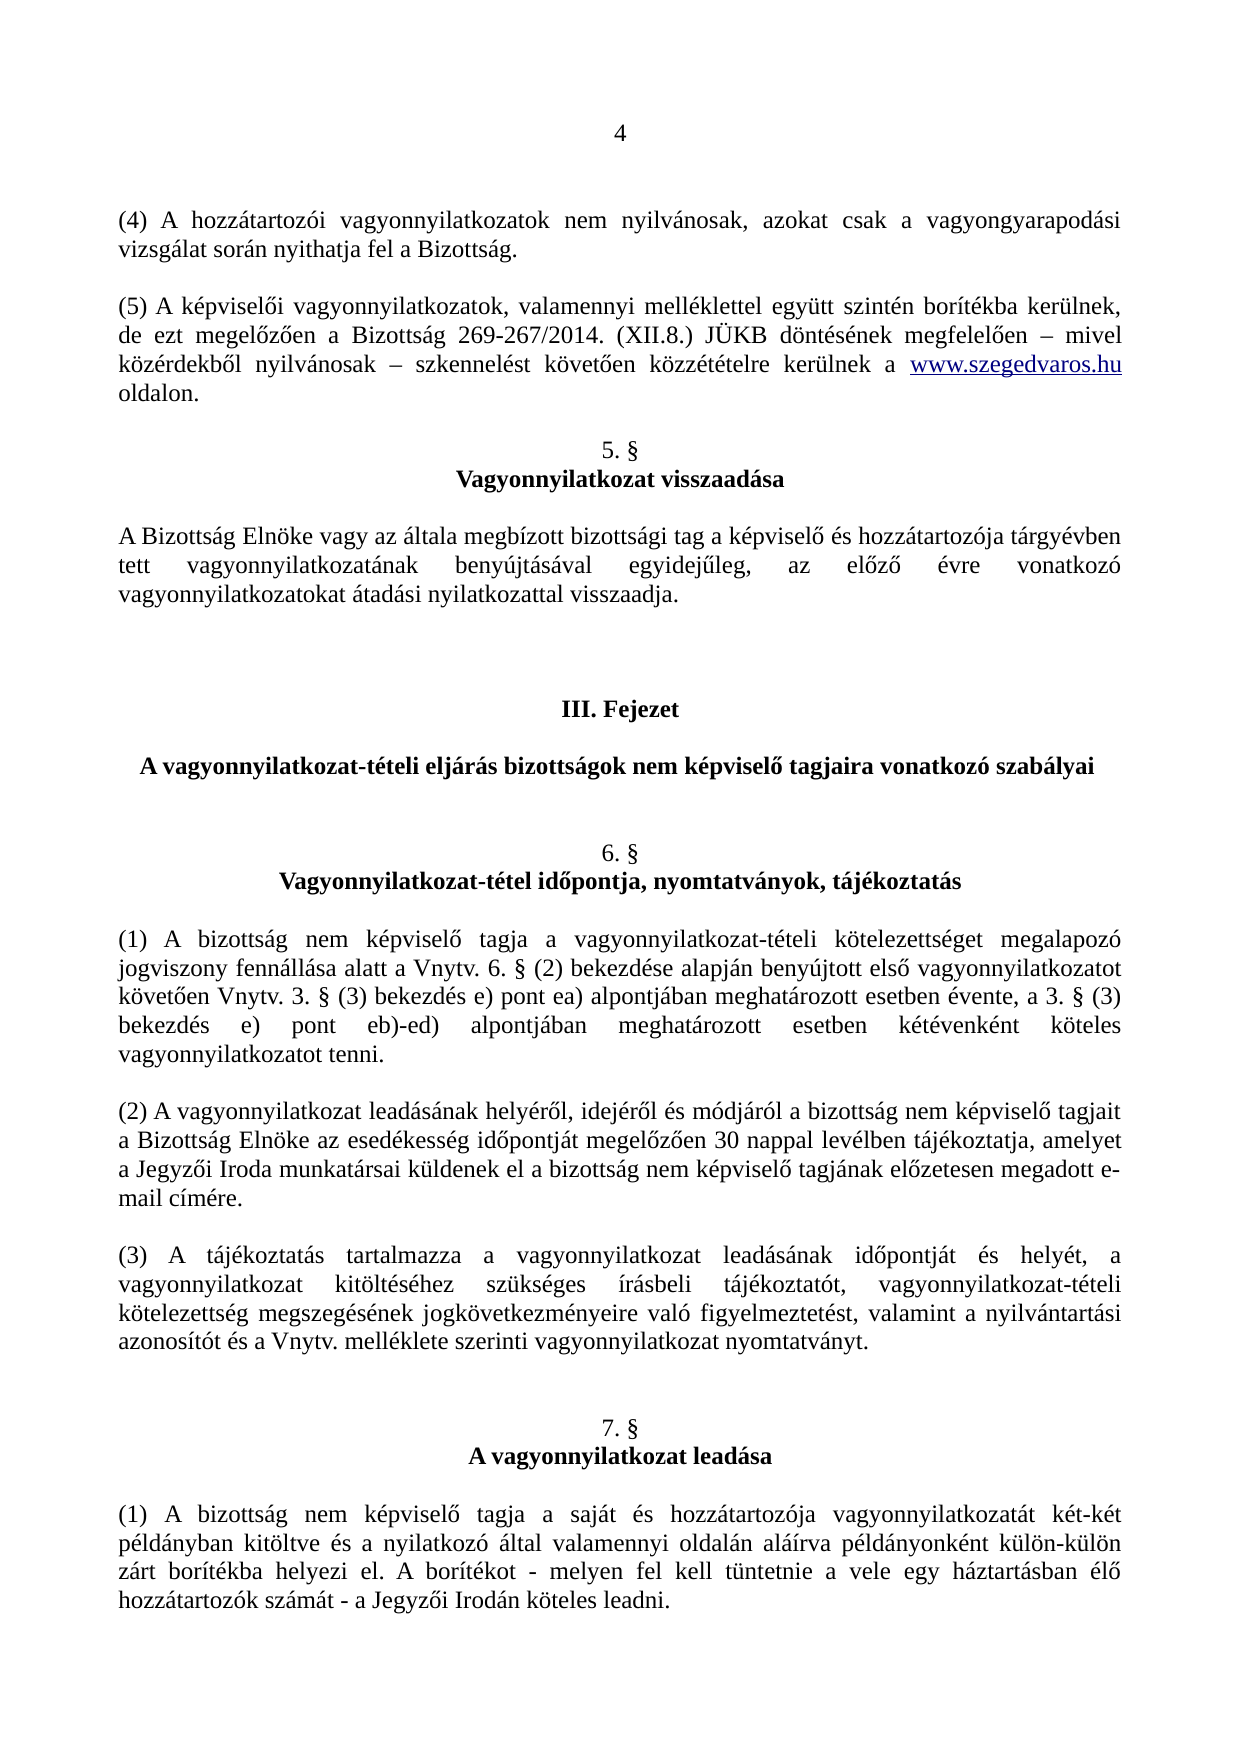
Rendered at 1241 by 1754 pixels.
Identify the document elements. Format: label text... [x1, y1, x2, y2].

text (5) A képviselői vagyonnyilatkozatok, valamennyi melléklettel együtt szintén borítékba kerülnek, de ezt megelőzően a Bizottság 269-267/2014. (XII.8.) JÜKB döntésének megfelelően – mivel közérdekből nyilvánosak – szkennelést követően közzétételre kerülnek a www.szegedvaros.hu oldalon. [118, 291, 1122, 406]
text 5. § [118, 435, 1122, 464]
text A Bizottság Elnöke vagy az általa megbízott bizottsági tag a képviselő és hozzátartozója tárgyévben tett vagyonnyilatkozatának benyújtásával egyidejűleg, az előző évre vonatkozó vagyonnyilatkozatokat átadási nyilatkozattal visszaadja. [118, 521, 1122, 608]
text A vagyonnyilatkozat leadása [118, 1441, 1122, 1470]
text (2) A vagyonnyilatkozat leadásának helyéről, idejéről és módjáról a bizottság nem képviselő tagjait a Bizottság Elnöke az esedékesség időpontját megelőzően 30 nappal levélben tájékoztatja, amelyet a Jegyzői Iroda munkatársai küldenek el a bizottság nem képviselő tagjának előzetesen megadott e-mail címére. [118, 1096, 1122, 1211]
text A vagyonnyilatkozat-tételi eljárás bizottságok nem képviselő tagjaira vonatkozó szabályai [118, 751, 1122, 780]
text Vagyonnyilatkozat visszaadása [118, 464, 1122, 493]
text (1) A bizottság nem képviselő tagja a saját és hozzátartozója vagyonnyilatkozatát két-két példányban kitöltve és a nyilatkozó által valamennyi oldalán aláírva példányonként külön-külön zárt borítékba helyezi el. A borítékot - melyen fel kell tüntetnie a vele egy háztartásban élő hozzátartozók számát - a Jegyzői Irodán köteles leadni. [118, 1499, 1122, 1614]
text Vagyonnyilatkozat-tétel időpontja, nyomtatványok, tájékoztatás [118, 866, 1122, 895]
text (1) A bizottság nem képviselő tagja a vagyonnyilatkozat-tételi kötelezettséget megalapozó jogviszony fennállása alatt a Vnytv. 6. § (2) bekezdése alapján benyújtott első vagyonnyilatkozatot követően Vnytv. 3. § (3) bekezdés e) pont ea) alpontjában meghatározott esetben évente, a 3. § (3) bekezdés e) pont eb)-ed) alpontjában meghatározott esetben kétévenként köteles vagyonnyilatkozatot tenni. [118, 924, 1122, 1068]
text (4) A hozzátartozói vagyonnyilatkozatok nem nyilvánosak, azokat csak a vagyongyarapodási vizsgálat során nyithatja fel a Bizottság. [118, 205, 1122, 263]
text (3) A tájékoztatás tartalmazza a vagyonnyilatkozat leadásának időpontját és helyét, a vagyonnyilatkozat kitöltéséhez szükséges írásbeli tájékoztatót, vagyonnyilatkozat-tételi kötelezettség megszegésének jogkövetkezményeire való figyelmeztetést, valamint a nyilvántartási azonosítót és a Vnytv. melléklete szerinti vagyonnyilatkozat nyomtatványt. [118, 1240, 1122, 1355]
text 6. § [118, 838, 1122, 866]
text 7. § [118, 1413, 1122, 1441]
text III. Fejezet [118, 694, 1122, 723]
